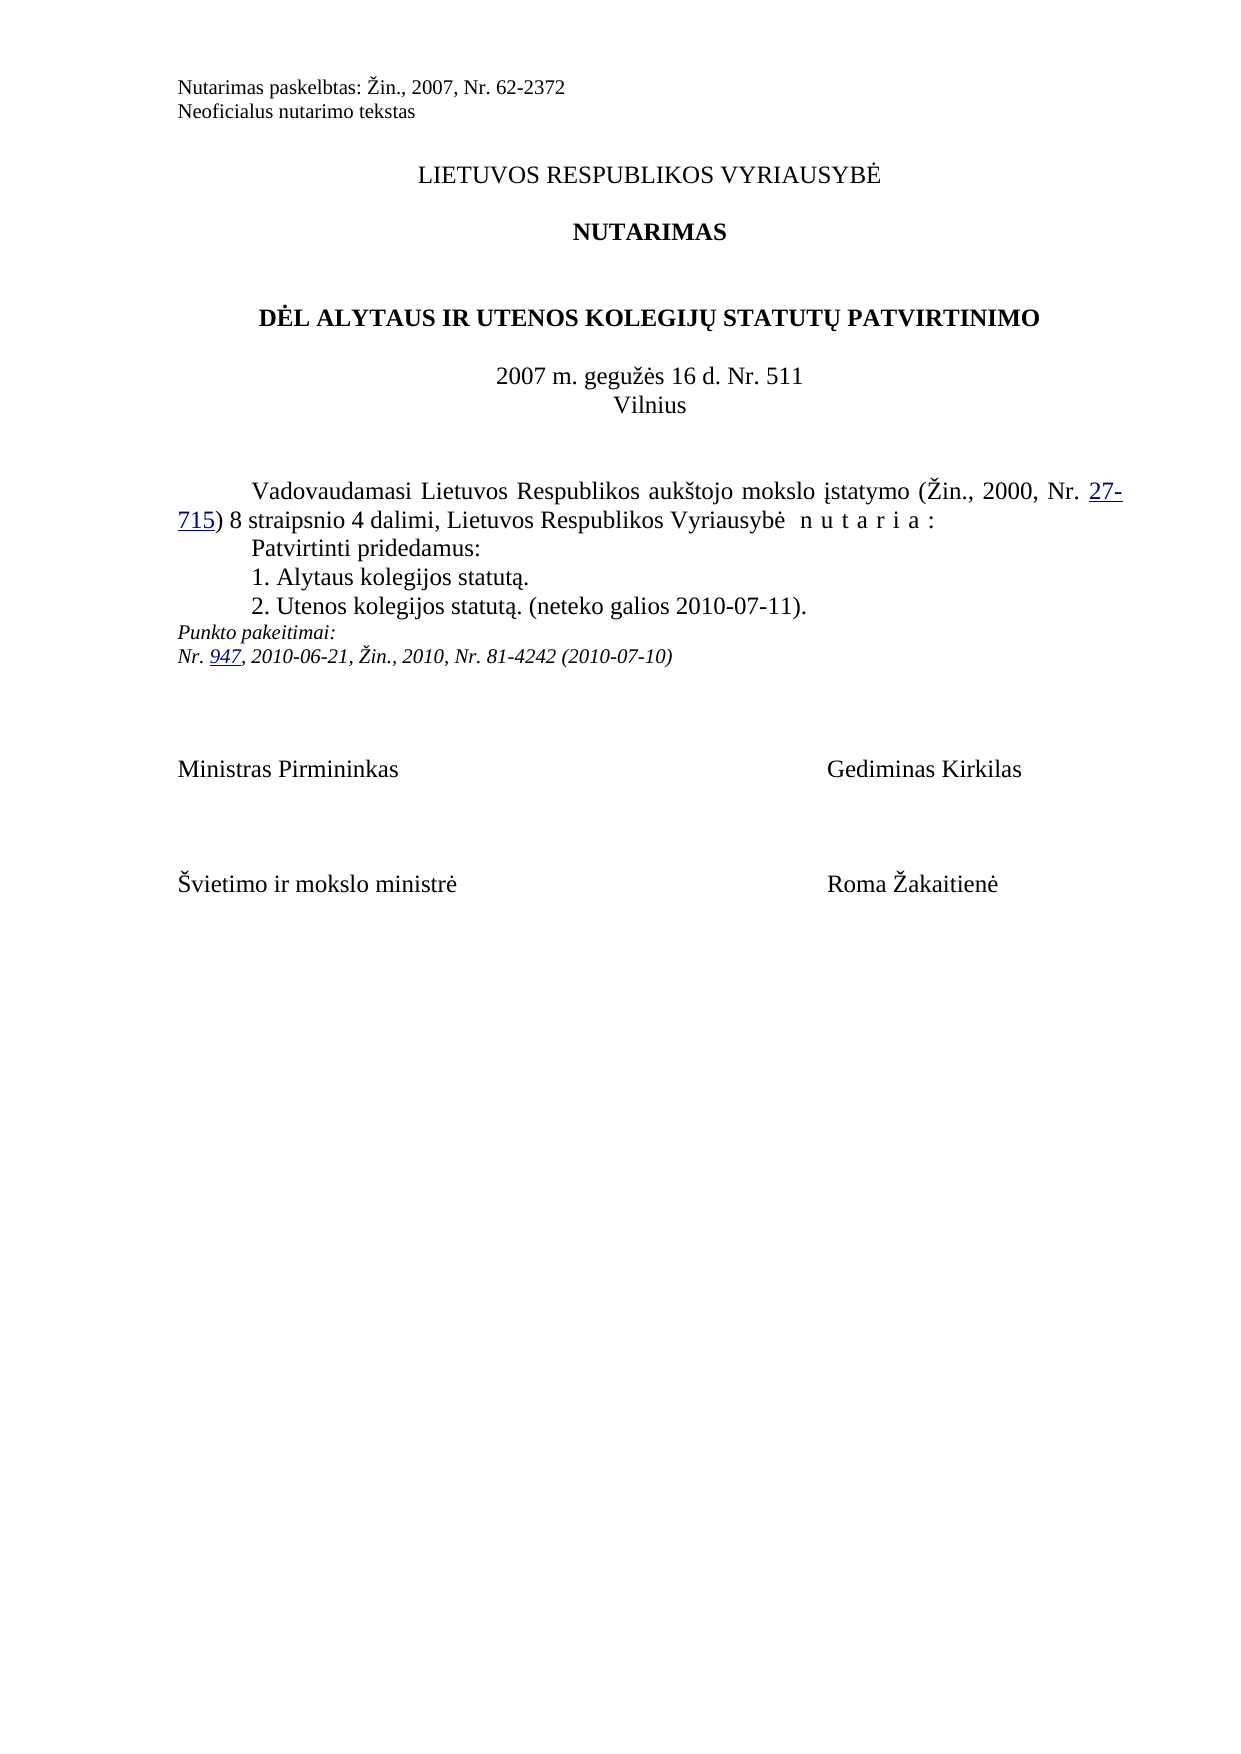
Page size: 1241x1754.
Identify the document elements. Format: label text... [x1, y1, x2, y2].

text nutarimas [177, 217, 1122, 246]
text Švietimo ir mokslo ministrė Roma Žakaitienė [177, 869, 1122, 898]
subtitle Lietuvos Respublikos Vyriausybė [177, 160, 1122, 188]
subtitle DĖL ALYTAUS IR UTENOS KOLEGIJŲ STATUTŲ PATVIRTINIMO [177, 303, 1122, 332]
text 2007 m. gegužės 16 d. Nr. 511 [177, 361, 1122, 390]
text Neoficialus nutarimo tekstas [177, 99, 1122, 123]
text Nutarimas paskelbtas: Žin., 2007, Nr. 62-2372 [177, 75, 1122, 99]
text 1. Alytaus kolegijos statutą. [177, 562, 1122, 591]
text Vilnius [177, 390, 1122, 418]
text Patvirtinti pridedamus: [177, 533, 1122, 562]
text Vadovaudamasi Lietuvos Respublikos aukštojo mokslo įstatymo (Žin., 2000, Nr. 27-715) 8 straipsnio 4 dalimi, Lietuvos Respublikos Vyriausybė nutaria: [177, 476, 1122, 533]
text Ministras Pirmininkas Gediminas Kirkilas [177, 754, 1122, 783]
text 2. Utenos kolegijos statutą. (neteko galios 2010-07-11). [177, 591, 1122, 620]
text Punkto pakeitimai: [177, 620, 1122, 644]
text Nr. 947, 2010-06-21, Žin., 2010, Nr. 81-4242 (2010-07-10) [177, 644, 1122, 668]
